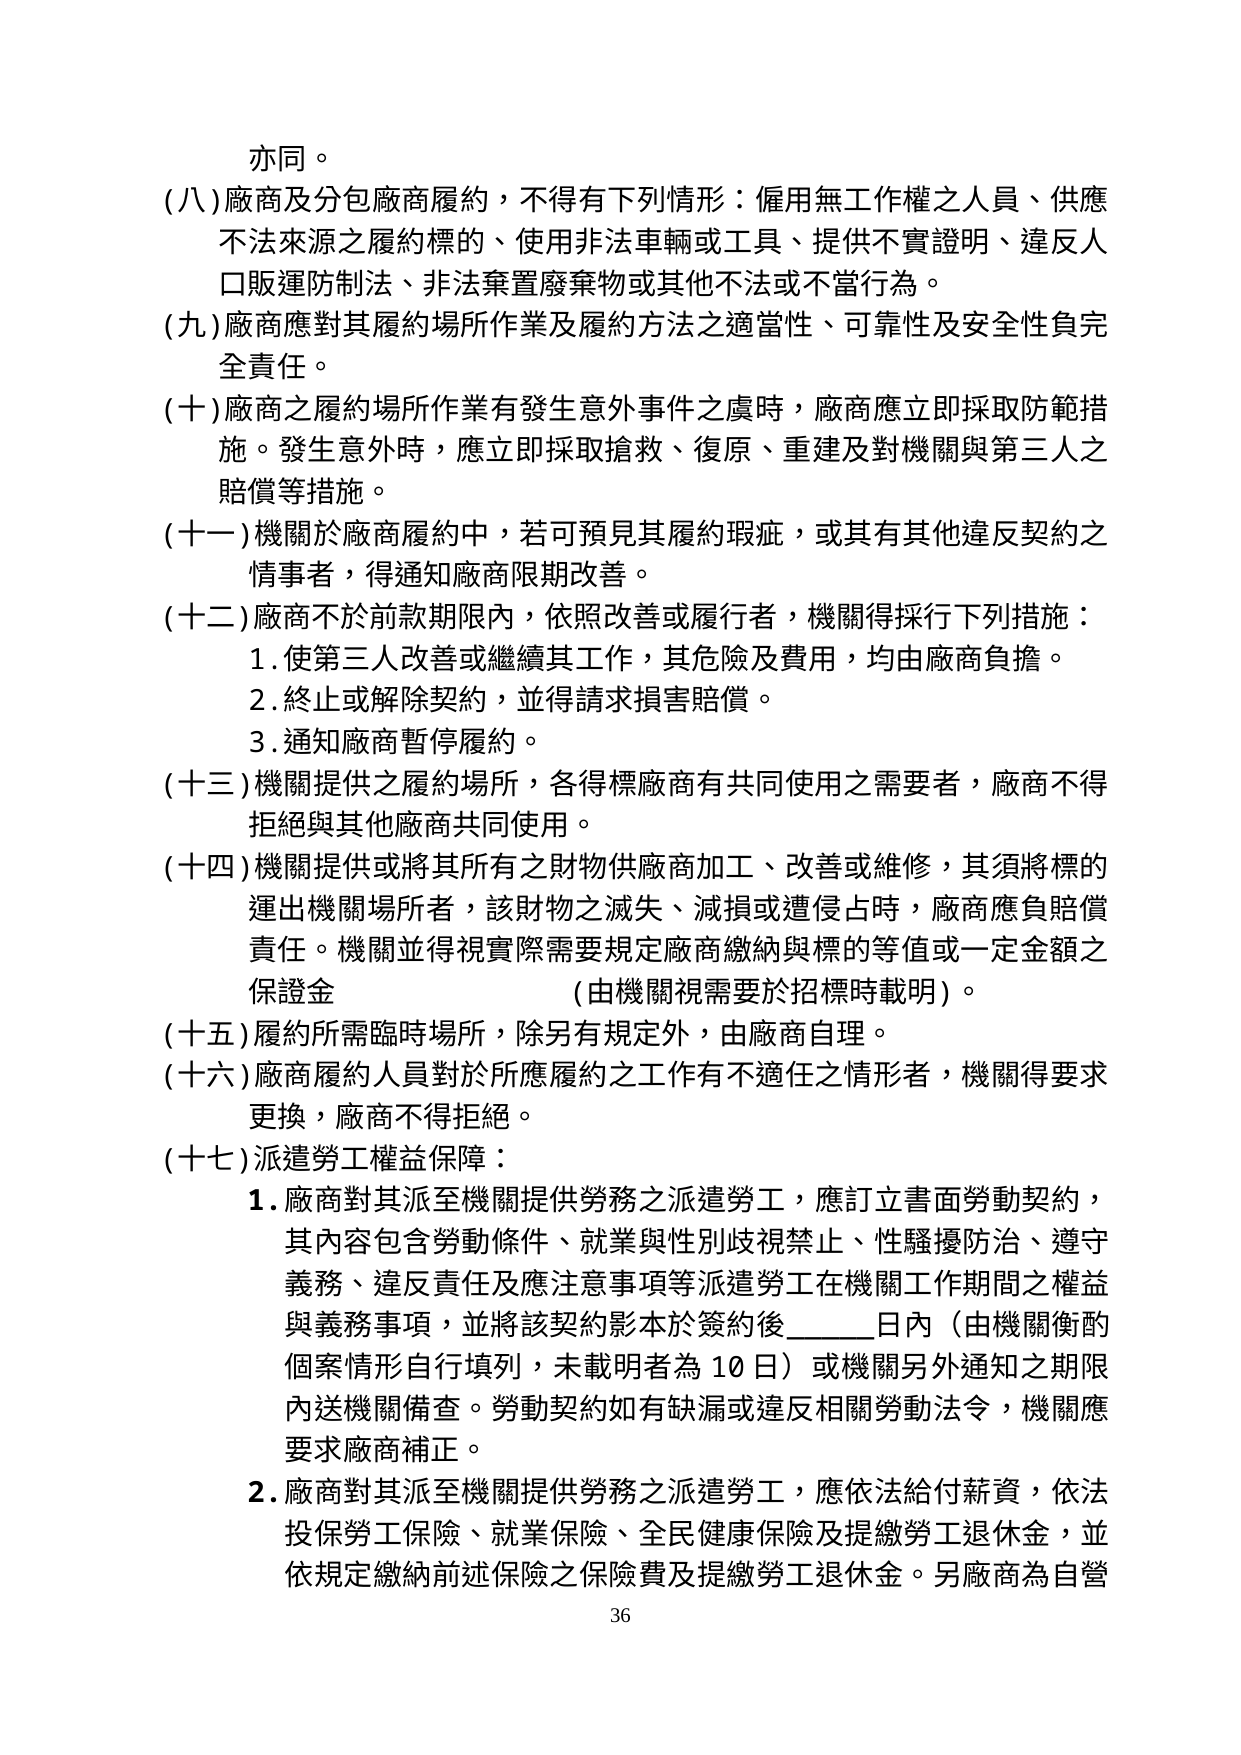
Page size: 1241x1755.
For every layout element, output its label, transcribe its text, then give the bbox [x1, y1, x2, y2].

text (十一)機關於廠商履約中，若可預見其履約瑕疵，或其有其他違反契約之情事者，得通知廠商限期改善。 [159, 511, 1110, 594]
text (十七)派遣勞工權益保障： [159, 1136, 1110, 1177]
text (十)廠商之履約場所作業有發生意外事件之虞時，廠商應立即採取防範措施。發生意外時，應立即採取搶救、復原、重建及對機關與第三人之賠償等措施。 [159, 386, 1110, 511]
text (十五)履約所需臨時場所，除另有規定外，由廠商自理。 [159, 1011, 1110, 1052]
list 廠商對其派至機關提供勞務之派遣勞工，應依法給付薪資，依法投保勞工保險、就業保險、全民健康保險及提繳勞工退休金，並依規定繳納前述保險之保險費及提繳勞工退休金。另廠商為自營 [247, 1469, 1110, 1594]
text (十六)廠商履約人員對於所應履約之工作有不適任之情形者，機關得要求更換，廠商不得拒絕。 [159, 1052, 1110, 1136]
text (十二)廠商不於前款期限內，依照改善或履行者，機關得採行下列措施： [159, 594, 1110, 636]
text 亦同。 [218, 136, 1108, 177]
text 2.終止或解除契約，並得請求損害賠償。 [248, 677, 1104, 719]
text (十四)機關提供或將其所有之財物供廠商加工、改善或維修，其須將標的運出機關場所者，該財物之滅失、減損或遭侵占時，廠商應負賠償責任。機關並得視實際需要規定廠商繳納與標的等值或一定金額之保證金 (由機關視需要於招標時載明)。 [159, 844, 1110, 1011]
text (十三)機關提供之履約場所，各得標廠商有共同使用之需要者，廠商不得拒絕與其他廠商共同使用。 [159, 761, 1110, 844]
list 廠商對其派至機關提供勞務之派遣勞工，應訂立書面勞動契約，其內容包含勞動條件、就業與性別歧視禁止、性騷擾防治、遵守義務、違反責任及應注意事項等派遣勞工在機關工作期間之權益與義務事項，並將該契約影本於簽約後_____日內（由機關衡酌個案情形自行填列，未載明者為10日）或機關另外通知之期限內送機關備查。勞動契約如有缺漏或違反相關勞動法令，機關應要求廠商補正。 [247, 1177, 1110, 1469]
text 1.使第三人改善或繼續其工作，其危險及費用，均由廠商負擔。 [248, 636, 1104, 677]
text 3.通知廠商暫停履約。 [248, 719, 1110, 761]
text (九)廠商應對其履約場所作業及履約方法之適當性、可靠性及安全性負完全責任。 [159, 302, 1110, 386]
text (八)廠商及分包廠商履約，不得有下列情形：僱用無工作權之人員、供應不法來源之履約標的、使用非法車輛或工具、提供不實證明、違反人口販運防制法、非法棄置廢棄物或其他不法或不當行為。 [159, 177, 1110, 302]
